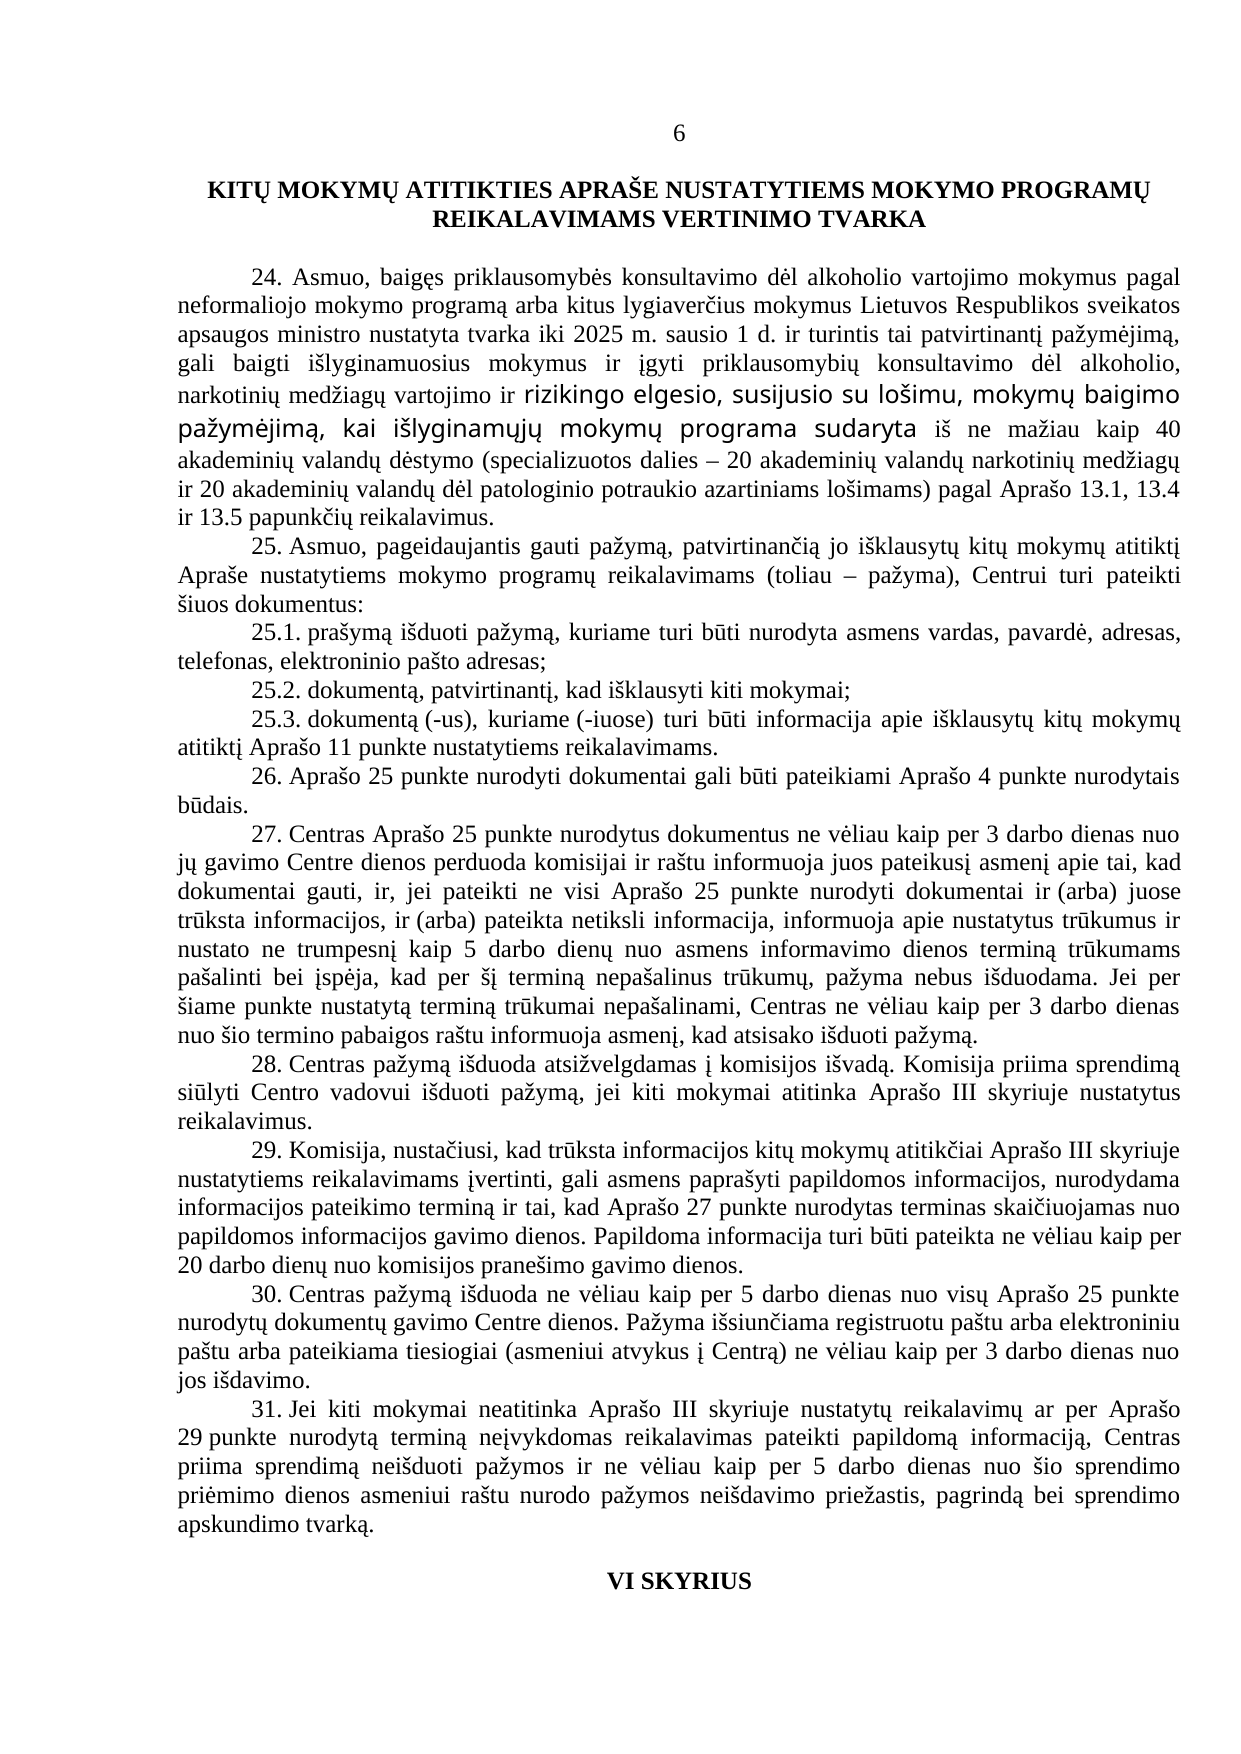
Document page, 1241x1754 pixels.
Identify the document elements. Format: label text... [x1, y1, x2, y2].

text VI SKYRIUS [177, 1566, 1181, 1595]
text 25.3. dokumentą (-us), kuriame (-iuose) turi būti informacija apie išklausytų kitų mokymų atitiktį Aprašo 11 punkte nustatytiems reikalavimams. [177, 704, 1181, 761]
text 30. Centras pažymą išduoda ne vėliau kaip per 5 darbo dienas nuo visų Aprašo 25 punkte nurodytų dokumentų gavimo Centre dienos. Pažyma išsiunčiama registruotu paštu arba elektroniniu paštu arba pateikiama tiesiogiai (asmeniui atvykus į Centrą) ne vėliau kaip per 3 darbo dienas nuo jos išdavimo. [177, 1279, 1181, 1394]
text 27. Centras Aprašo 25 punkte nurodytus dokumentus ne vėliau kaip per 3 darbo dienas nuo jų gavimo Centre dienos perduoda komisijai ir raštu informuoja juos pateikusį asmenį apie tai, kad dokumentai gauti, ir, jei pateikti ne visi Aprašo 25 punkte nurodyti dokumentai ir (arba) juose trūksta informacijos, ir (arba) pateikta netiksli informacija, informuoja apie nustatytus trūkumus ir nustato ne trumpesnį kaip 5 darbo dienų nuo asmens informavimo dienos terminą trūkumams pašalinti bei įspėja, kad per šį terminą nepašalinus trūkumų, pažyma nebus išduodama. Jei per šiame punkte nustatytą terminą trūkumai nepašalinami, Centras ne vėliau kaip per 3 darbo dienas nuo šio termino pabaigos raštu informuoja asmenį, kad atsisako išduoti pažymą. [177, 819, 1181, 1049]
text 25.2. dokumentą, patvirtinantį, kad išklausyti kiti mokymai; [177, 675, 1181, 704]
text 25.1. prašymą išduoti pažymą, kuriame turi būti nurodyta asmens vardas, pavardė, adresas, telefonas, elektroninio pašto adresas; [177, 617, 1181, 675]
text 31. Jei kiti mokymai neatitinka Aprašo III skyriuje nustatytų reikalavimų ar per Aprašo 29 punkte nurodytą terminą neįvykdomas reikalavimas pateikti papildomą informaciją, Centras priima sprendimą neišduoti pažymos ir ne vėliau kaip per 5 darbo dienas nuo šio sprendimo priėmimo dienos asmeniui raštu nurodo pažymos neišdavimo priežastis, pagrindą bei sprendimo apskundimo tvarką. [177, 1394, 1181, 1537]
text 25. Asmuo, pageidaujantis gauti pažymą, patvirtinančią jo išklausytų kitų mokymų atitiktį Apraše nustatytiems mokymo programų reikalavimams (toliau – pažyma), Centrui turi pateikti šiuos dokumentus: [177, 531, 1181, 617]
text 26. Aprašo 25 punkte nurodyti dokumentai gali būti pateikiami Aprašo 4 punkte nurodytais būdais. [177, 761, 1181, 819]
text KITŲ MOKYMŲ ATITIKTIES APRAŠE NUSTATYTIEMS MOKYMO PROGRAMŲ REIKALAVIMAMS VERTINIMO TVARKA [177, 176, 1181, 233]
text 28. Centras pažymą išduoda atsižvelgdamas į komisijos išvadą. Komisija priima sprendimą siūlyti Centro vadovui išduoti pažymą, jei kiti mokymai atitinka Aprašo III skyriuje nustatytus reikalavimus. [177, 1049, 1181, 1135]
text 24. Asmuo, baigęs priklausomybės konsultavimo dėl alkoholio vartojimo mokymus pagal neformaliojo mokymo programą arba kitus lygiaverčius mokymus Lietuvos Respublikos sveikatos apsaugos ministro nustatyta tvarka iki 2025 m. sausio 1 d. ir turintis tai patvirtinantį pažymėjimą, gali baigti išlyginamuosius mokymus ir įgyti priklausomybių konsultavimo dėl alkoholio, narkotinių medžiagų vartojimo ir rizikingo elgesio, susijusio su lošimu, mokymų baigimo pažymėjimą, kai išlyginamųjų mokymų programa sudaryta iš ne mažiau kaip 40 akademinių valandų dėstymo (specializuotos dalies – 20 akademinių valandų narkotinių medžiagų ir 20 akademinių valandų dėl patologinio potraukio azartiniams lošimams) pagal Aprašo 13.1, 13.4 ir 13.5 papunkčių reikalavimus. [177, 262, 1181, 531]
text 29. Komisija, nustačiusi, kad trūksta informacijos kitų mokymų atitikčiai Aprašo III skyriuje nustatytiems reikalavimams įvertinti, gali asmens paprašyti papildomos informacijos, nurodydama informacijos pateikimo terminą ir tai, kad Aprašo 27 punkte nurodytas terminas skaičiuojamas nuo papildomos informacijos gavimo dienos. Papildoma informacija turi būti pateikta ne vėliau kaip per 20 darbo dienų nuo komisijos pranešimo gavimo dienos. [177, 1135, 1181, 1279]
